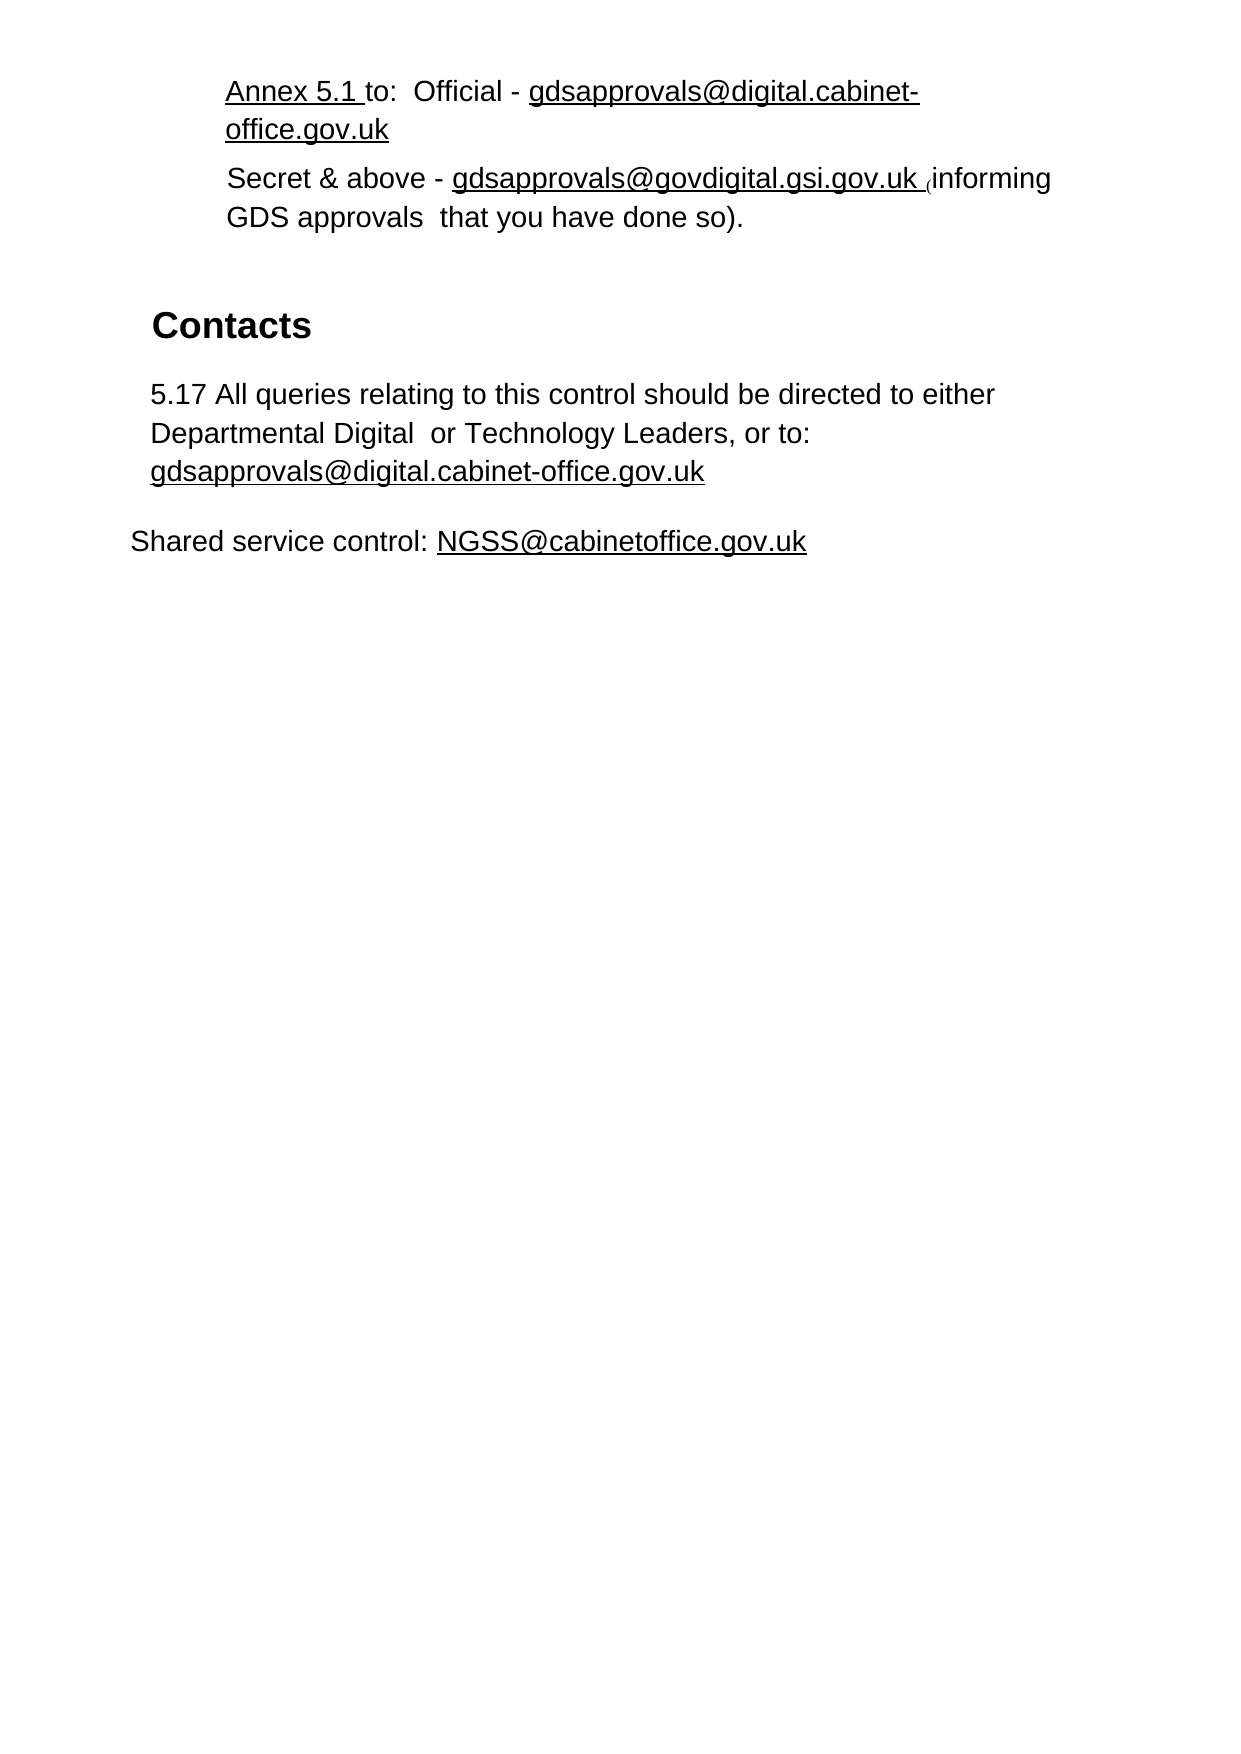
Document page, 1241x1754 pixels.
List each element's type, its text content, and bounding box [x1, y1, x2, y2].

text 5.17 All queries relating to this control should be directed to either Departmental Digital or Technology Leaders, or to: gdsapprovals@digital.cabinet-office.gov.uk [150, 377, 1116, 488]
subtitle Contacts [152, 303, 1118, 346]
text Shared service control: NGSS@cabinetoffice.gov.uk [130, 524, 1118, 557]
text Secret & above - gdsapprovals@govdigital.gsi.gov.uk (informing GDS approvals that you have done so). [226, 161, 1117, 233]
text Annex 5.1 to: Official - gdsapprovals@digital.cabinet-office.gov.uk [150, 74, 1073, 146]
